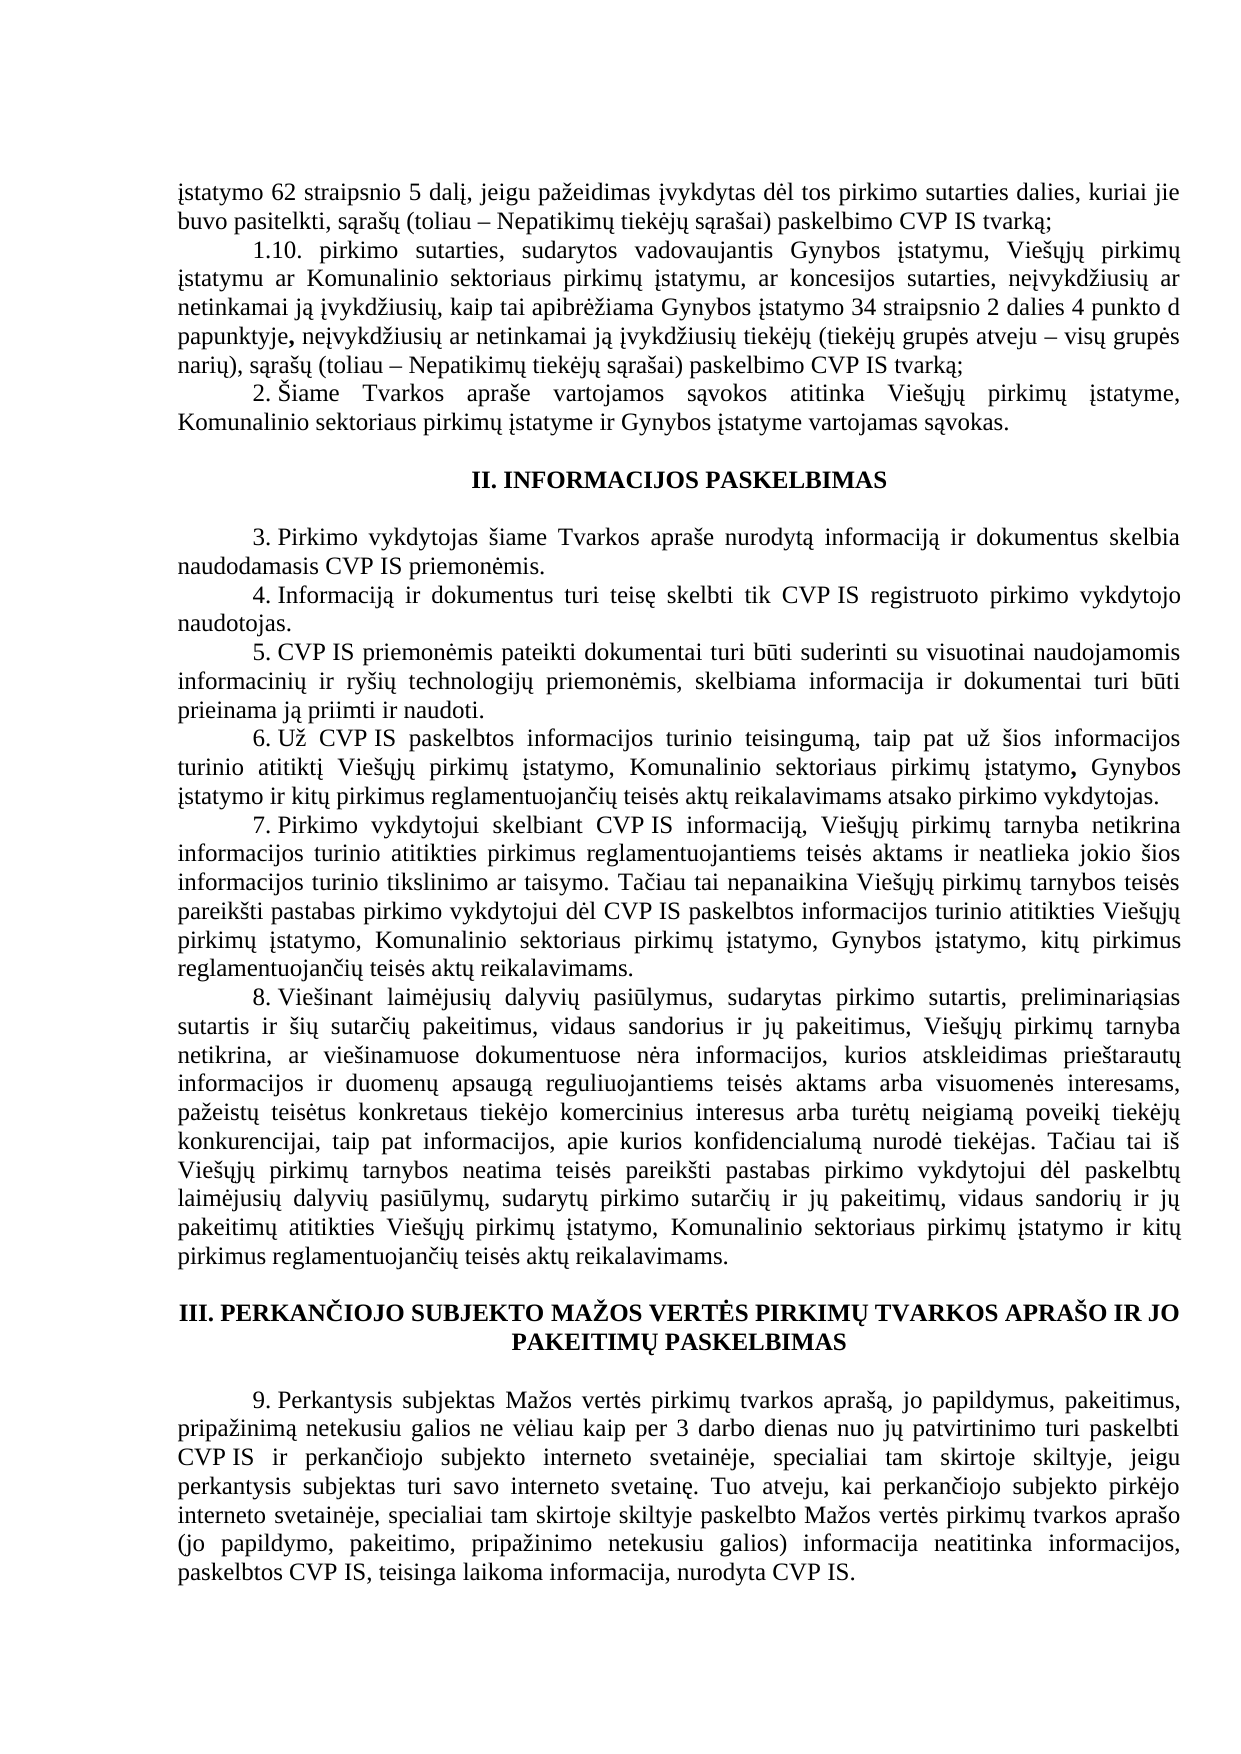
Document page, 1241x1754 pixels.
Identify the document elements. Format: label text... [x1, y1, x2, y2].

text 3. Pirkimo vykdytojas šiame Tvarkos apraše nurodytą informaciją ir dokumentus skelbia naudodamasis CVP IS priemonėmis. [177, 522, 1181, 580]
text II. INFORMACIJOS PASKELBIMAS [177, 465, 1181, 493]
text III. PERKANČIOJO SUBJEKTO MAŽOS VERTĖS PIRKIMŲ TVARKOS APRAŠO IR JO PAKEITIMŲ PASKELBIMAS [177, 1298, 1181, 1356]
text 2. Šiame Tvarkos apraše vartojamos sąvokos atitinka Viešųjų pirkimų įstatyme, Komunalinio sektoriaus pirkimų įstatyme ir Gynybos įstatyme vartojamas sąvokas. [177, 378, 1181, 436]
text 7. Pirkimo vykdytojui skelbiant CVP IS informaciją, Viešųjų pirkimų tarnyba netikrina informacijos turinio atitikties pirkimus reglamentuojantiems teisės aktams ir neatlieka jokio šios informacijos turinio tikslinimo ar taisymo. Tačiau tai nepanaikina Viešųjų pirkimų tarnybos teisės pareikšti pastabas pirkimo vykdytojui dėl CVP IS paskelbtos informacijos turinio atitikties Viešųjų pirkimų įstatymo, Komunalinio sektoriaus pirkimų įstatymo, Gynybos įstatymo, kitų pirkimus reglamentuojančių teisės aktų reikalavimams. [177, 810, 1181, 982]
text 1.10. pirkimo sutarties, sudarytos vadovaujantis Gynybos įstatymu, Viešųjų pirkimų įstatymu ar Komunalinio sektoriaus pirkimų įstatymu, ar koncesijos sutarties, neįvykdžiusių ar netinkamai ją įvykdžiusių, kaip tai apibrėžiama Gynybos įstatymo 34 straipsnio 2 dalies 4 punkto d papunktyje, neįvykdžiusių ar netinkamai ją įvykdžiusių tiekėjų (tiekėjų grupės atveju – visų grupės narių), sąrašų (toliau – Nepatikimų tiekėjų sąrašai) paskelbimo CVP IS tvarką; [177, 235, 1181, 378]
text 8. Viešinant laimėjusių dalyvių pasiūlymus, sudarytas pirkimo sutartis, preliminariąsias sutartis ir šių sutarčių pakeitimus, vidaus sandorius ir jų pakeitimus, Viešųjų pirkimų tarnyba netikrina, ar viešinamuose dokumentuose nėra informacijos, kurios atskleidimas prieštarautų informacijos ir duomenų apsaugą reguliuojantiems teisės aktams arba visuomenės interesams, pažeistų teisėtus konkretaus tiekėjo komercinius interesus arba turėtų neigiamą poveikį tiekėjų konkurencijai, taip pat informacijos, apie kurios konfidencialumą nurodė tiekėjas. Tačiau tai iš Viešųjų pirkimų tarnybos neatima teisės pareikšti pastabas pirkimo vykdytojui dėl paskelbtų laimėjusių dalyvių pasiūlymų, sudarytų pirkimo sutarčių ir jų pakeitimų, vidaus sandorių ir jų pakeitimų atitikties Viešųjų pirkimų įstatymo, Komunalinio sektoriaus pirkimų įstatymo ir kitų pirkimus reglamentuojančių teisės aktų reikalavimams. [177, 982, 1181, 1270]
text 5. CVP IS priemonėmis pateikti dokumentai turi būti suderinti su visuotinai naudojamomis informacinių ir ryšių technologijų priemonėmis, skelbiama informacija ir dokumentai turi būti prieinama ją priimti ir naudoti. [177, 637, 1181, 723]
text 6. Už CVP IS paskelbtos informacijos turinio teisingumą, taip pat už šios informacijos turinio atitiktį Viešųjų pirkimų įstatymo, Komunalinio sektoriaus pirkimų įstatymo, Gynybos įstatymo ir kitų pirkimus reglamentuojančių teisės aktų reikalavimams atsako pirkimo vykdytojas. [177, 723, 1181, 810]
text 4. Informaciją ir dokumentus turi teisę skelbti tik CVP IS registruoto pirkimo vykdytojo naudotojas. [177, 580, 1181, 637]
text 9. Perkantysis subjektas Mažos vertės pirkimų tvarkos aprašą, jo papildymus, pakeitimus, pripažinimą netekusiu galios ne vėliau kaip per 3 darbo dienas nuo jų patvirtinimo turi paskelbti CVP IS ir perkančiojo subjekto interneto svetainėje, specialiai tam skirtoje skiltyje, jeigu perkantysis subjektas turi savo interneto svetainę. Tuo atveju, kai perkančiojo subjekto pirkėjo interneto svetainėje, specialiai tam skirtoje skiltyje paskelbto Mažos vertės pirkimų tvarkos aprašo (jo papildymo, pakeitimo, pripažinimo netekusiu galios) informacija neatitinka informacijos, paskelbtos CVP IS, teisinga laikoma informacija, nurodyta CVP IS. [177, 1385, 1181, 1586]
text įstatymo 62 straipsnio 5 dalį, jeigu pažeidimas įvykdytas dėl tos pirkimo sutarties dalies, kuriai jie buvo pasitelkti, sąrašų (toliau – Nepatikimų tiekėjų sąrašai) paskelbimo CVP IS tvarką; [177, 177, 1181, 235]
